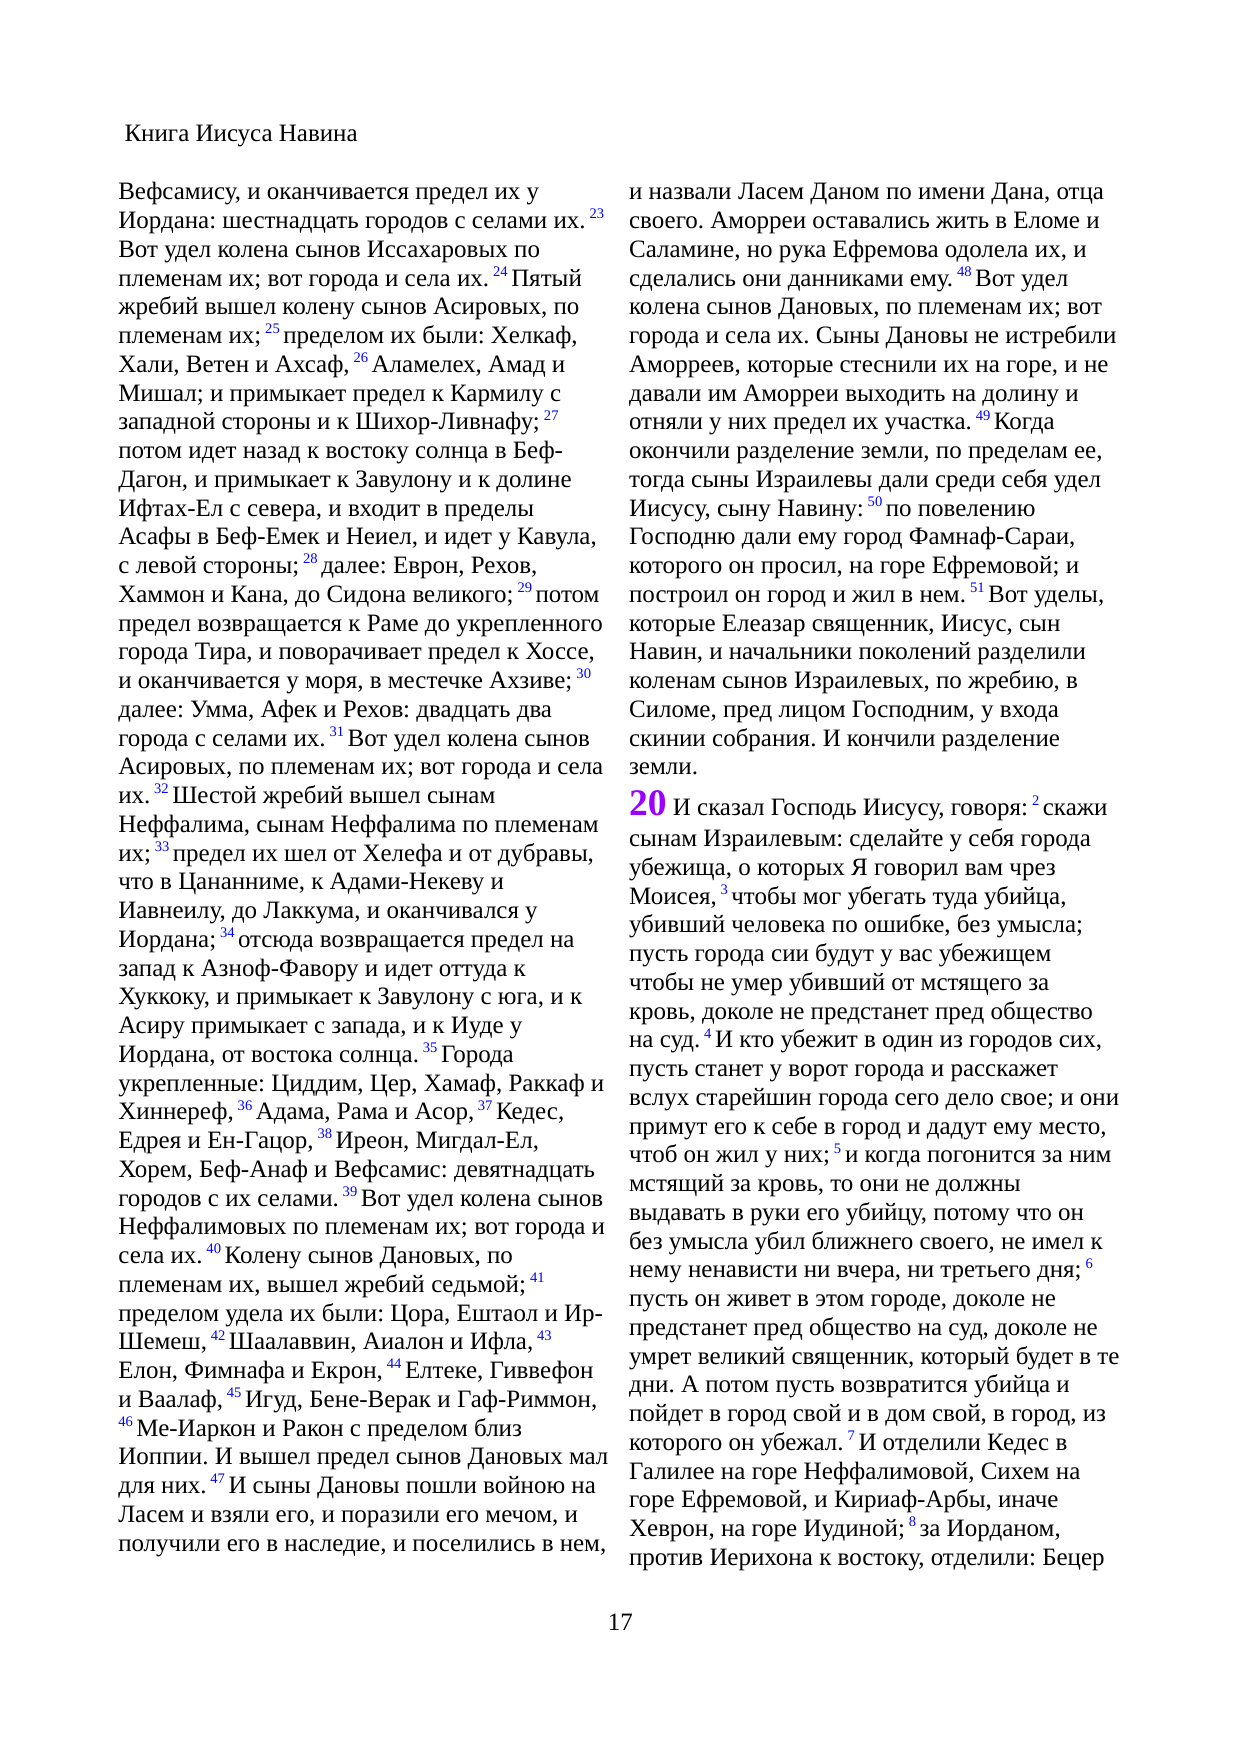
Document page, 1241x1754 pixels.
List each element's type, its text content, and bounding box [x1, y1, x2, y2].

text Вефсамису, и оканчивается предел их у Иордана: шестнадцать городов с селами их. 23 Вот удел колена сынов Иссахаровых по племенам их; вот города и села их. 24 Пятый жребий вышел колену сынов Асировых, по племенам их; 25 пределом их были: Хелкаф, Хали, Ветен и Ахсаф, 26 Аламелех, Амад и Мишал; и примыкает предел к Кармилу с западной стороны и к Шихор-Ливнафу; 27 потом идет назад к востоку солнца в Беф-Дагон, и примыкает к Завулону и к долине Ифтах-Ел с севера, и входит в пределы Асафы в Беф-Емек и Неиел, и идет у Кавула, с левой стороны; 28 далее: Еврон, Рехов, Хаммон и Кана, до Сидона великого; 29 потом предел возвращается к Раме до укрепленного города Тира, и поворачивает предел к Хоссе, и оканчивается у моря, в местечке Ахзиве; 30 далее: Умма, Афек и Рехов: двадцать два города с селами их. 31 Вот удел колена сынов Асировых, по племенам их; вот города и села их. 32 Шестой жребий вышел сынам Неффалима, сынам Неффалима по племенам их; 33 предел их шел от Хелефа и от дубравы, что в Цананниме, к Адами-Некеву и Иавнеилу, до Лаккума, и оканчивался у Иордана; 34 отсюда возвращается предел на запад к Азноф-Фавору и идет оттуда к Хуккоку, и примыкает к Завулону с юга, и к Асиру примыкает с запада, и к Иуде у Иордана, от востока солнца. 35 Города укрепленные: Циддим, Цер, Хамаф, Раккаф и Хиннереф, 36 Адама, Рама и Асор, 37 Кедес, Едрея и Ен-Гацор, 38 Иреон, Мигдал-Ел, Хорем, Беф-Анаф и Вефсамис: девятнадцать городов с их селами. 39 Вот удел колена сынов Неффалимовых по племенам их; вот города и села их. 40 Колену сынов Дановых, по племенам их, вышел жребий седьмой; 41 пределом удела их были: Цора, Ештаол и Ир-Шемеш, 42 Шаалаввин, Аиалон и Ифла, 43 Елон, Фимнафа и Екрон, 44 Елтеке, Гиввефон и Ваалаф, 45 Игуд, Бене-Верак и Гаф-Риммон, 46 Ме-Иаркон и Ракон с пределом близ Иоппии. И вышел предел сынов Дановых мал для них. 47 И сыны Дановы пошли войною на Ласем и взяли его, и поразили его мечом, и получили его в наследие, и поселились в нем, [118, 176, 611, 1556]
text и назвали Ласем Даном по имени Дана, отца своего. Аморреи оставались жить в Еломе и Саламине, но рука Ефремова одолела их, и сделались они данниками ему. 48 Вот удел колена сынов Дановых, по племенам их; вот города и села их. Сыны Дановы не истребили Аморреев, которые стеснили их на горе, и не давали им Аморреи выходить на долину и отняли у них предел их участка. 49 Когда окончили разделение земли, по пределам ее, тогда сыны Израилевы дали среди себя удел Иисусу, сыну Навину: 50 по повелению Господню дали ему город Фамнаф-Сараи, которого он просил, на горе Ефремовой; и построил он город и жил в нем. 51 Вот уделы, которые Елеазар священник, Иисус, сын Навин, и начальники поколений разделили коленам сынов Израилевых, по жребию, в Силоме, пред лицом Господним, у входа скинии собрания. И кончили разделение земли. [629, 176, 1122, 780]
text 20 И сказал Господь Иисусу, говоря: 2 скажи сынам Израилевым: сделайте у себя города убежища, о которых Я говорил вам чрез Моисея, 3 чтобы мог убегать туда убийца, убивший человека по ошибке, без умысла; пусть города сии будут у вас убежищем чтобы не умер убивший от мстящего за кровь, доколе не предстанет пред общество на суд. 4 И кто убежит в один из городов сих, пусть станет у ворот города и расскажет вслух старейшин города сего дело свое; и они примут его к себе в город и дадут ему место, чтоб он жил у них; 5 и когда погонится за ним мстящий за кровь, то они не должны выдавать в руки его убийцу, потому что он без умысла убил ближнего своего, не имел к нему ненависти ни вчера, ни третьего дня; 6 пусть он живет в этом городе, доколе не предстанет пред общество на суд, доколе не умрет великий священник, который будет в те дни. А потом пусть возвратится убийца и пойдет в город свой и в дом свой, в город, из которого он убежал. 7 И отделили Кедес в Галилее на горе Неффалимовой, Сихем на горе Ефремовой, и Кириаф-Арбы, иначе Хеврон, на горе Иудиной; 8 за Иорданом, против Иерихона к востоку, отделили: Бецер [629, 780, 1122, 1571]
